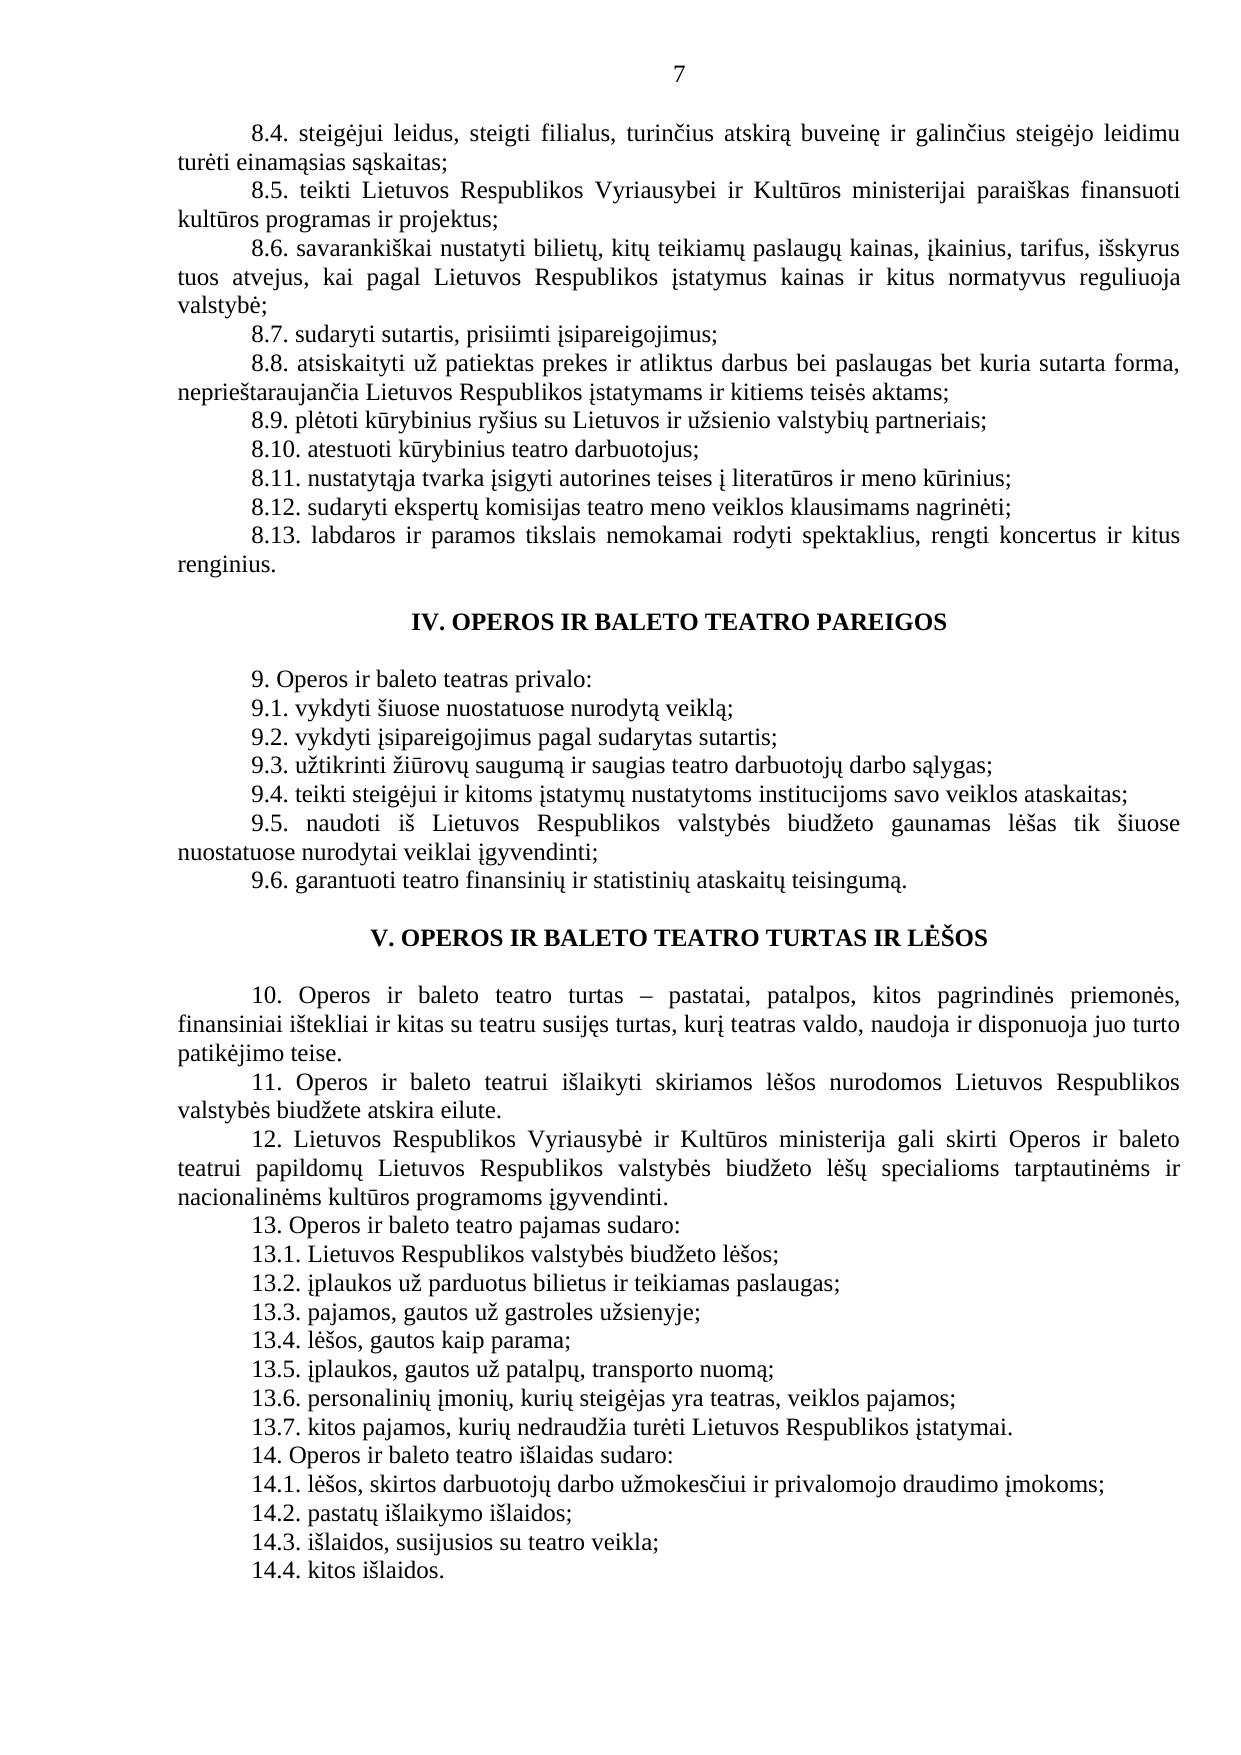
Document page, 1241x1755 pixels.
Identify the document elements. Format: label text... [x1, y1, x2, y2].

text 8.9. plėtoti kūrybinius ryšius su Lietuvos ir užsienio valstybių partneriais; [177, 406, 1181, 434]
text V. OPEROS IR BALETO TEATRO TURTAS IR LĖŠOS [177, 923, 1181, 952]
text 8.4. steigėjui leidus, steigti filialus, turinčius atskirą buveinę ir galinčius steigėjo leidimu turėti einamąsias sąskaitas; [177, 118, 1181, 176]
text 9.2. vykdyti įsipareigojimus pagal sudarytas sutartis; [177, 722, 1181, 751]
text 14.2. pastatų išlaikymo išlaidos; [177, 1498, 1181, 1527]
text 8.12. sudaryti ekspertų komisijas teatro meno veiklos klausimams nagrinėti; [177, 492, 1181, 521]
text 8.6. savarankiškai nustatyti bilietų, kitų teikiamų paslaugų kainas, įkainius, tarifus, išskyrus tuos atvejus, kai pagal Lietuvos Respublikos įstatymus kainas ir kitus normatyvus reguliuoja valstybė; [177, 233, 1181, 319]
text 14.3. išlaidos, susijusios su teatro veikla; [177, 1527, 1181, 1556]
text 9.6. garantuoti teatro finansinių ir statistinių ataskaitų teisingumą. [177, 866, 1181, 894]
text 13.3. pajamos, gautos už gastroles užsienyje; [177, 1297, 1181, 1326]
text 14.4. kitos išlaidos. [177, 1556, 1181, 1584]
text 14.1. lėšos, skirtos darbuotojų darbo užmokesčiui ir privalomojo draudimo įmokoms; [177, 1469, 1181, 1498]
text IV. OPEROS IR BALETO TEATRO PAREIGOS [177, 607, 1181, 636]
text 12. Lietuvos Respublikos Vyriausybė ir Kultūros ministerija gali skirti Operos ir baleto teatrui papildomų Lietuvos Respublikos valstybės biudžeto lėšų specialioms tarptautinėms ir nacionalinėms kultūros programoms įgyvendinti. [177, 1124, 1181, 1211]
text 8.13. labdaros ir paramos tikslais nemokamai rodyti spektaklius, rengti koncertus ir kitus renginius. [177, 521, 1181, 578]
text 8.7. sudaryti sutartis, prisiimti įsipareigojimus; [177, 319, 1181, 348]
text 8.10. atestuoti kūrybinius teatro darbuotojus; [177, 434, 1181, 463]
text 9.4. teikti steigėjui ir kitoms įstatymų nustatytoms institucijoms savo veiklos ataskaitas; [177, 779, 1181, 808]
text 13.1. Lietuvos Respublikos valstybės biudžeto lėšos; [177, 1239, 1181, 1268]
text 13.5. įplaukos, gautos už patalpų, transporto nuomą; [177, 1354, 1181, 1383]
text 10. Operos ir baleto teatro turtas – pastatai, patalpos, kitos pagrindinės priemonės, finansiniai ištekliai ir kitas su teatru susijęs turtas, kurį teatras valdo, naudoja ir disponuoja juo turto patikėjimo teise. [177, 981, 1181, 1067]
text 13.6. personalinių įmonių, kurių steigėjas yra teatras, veiklos pajamos; [177, 1383, 1181, 1412]
text 11. Operos ir baleto teatrui išlaikyti skiriamos lėšos nurodomos Lietuvos Respublikos valstybės biudžete atskira eilute. [177, 1067, 1181, 1124]
text 8.8. atsiskaityti už patiektas prekes ir atliktus darbus bei paslaugas bet kuria sutarta forma, neprieštaraujančia Lietuvos Respublikos įstatymams ir kitiems teisės aktams; [177, 348, 1181, 406]
text 13.2. įplaukos už parduotus bilietus ir teikiamas paslaugas; [177, 1268, 1181, 1297]
text 8.11. nustatytąja tvarka įsigyti autorines teises į literatūros ir meno kūrinius; [177, 463, 1181, 492]
text 9.1. vykdyti šiuose nuostatuose nurodytą veiklą; [177, 693, 1181, 722]
text 13. Operos ir baleto teatro pajamas sudaro: [177, 1211, 1181, 1239]
text 9.3. užtikrinti žiūrovų saugumą ir saugias teatro darbuotojų darbo sąlygas; [177, 751, 1181, 779]
text 14. Operos ir baleto teatro išlaidas sudaro: [177, 1441, 1181, 1469]
text 9. Operos ir baleto teatras privalo: [177, 664, 1181, 693]
text 9.5. naudoti iš Lietuvos Respublikos valstybės biudžeto gaunamas lėšas tik šiuose nuostatuose nurodytai veiklai įgyvendinti; [177, 808, 1181, 866]
text 13.7. kitos pajamos, kurių nedraudžia turėti Lietuvos Respublikos įstatymai. [177, 1412, 1181, 1441]
text 8.5. teikti Lietuvos Respublikos Vyriausybei ir Kultūros ministerijai paraiškas finansuoti kultūros programas ir projektus; [177, 176, 1181, 233]
text 13.4. lėšos, gautos kaip parama; [177, 1326, 1181, 1354]
